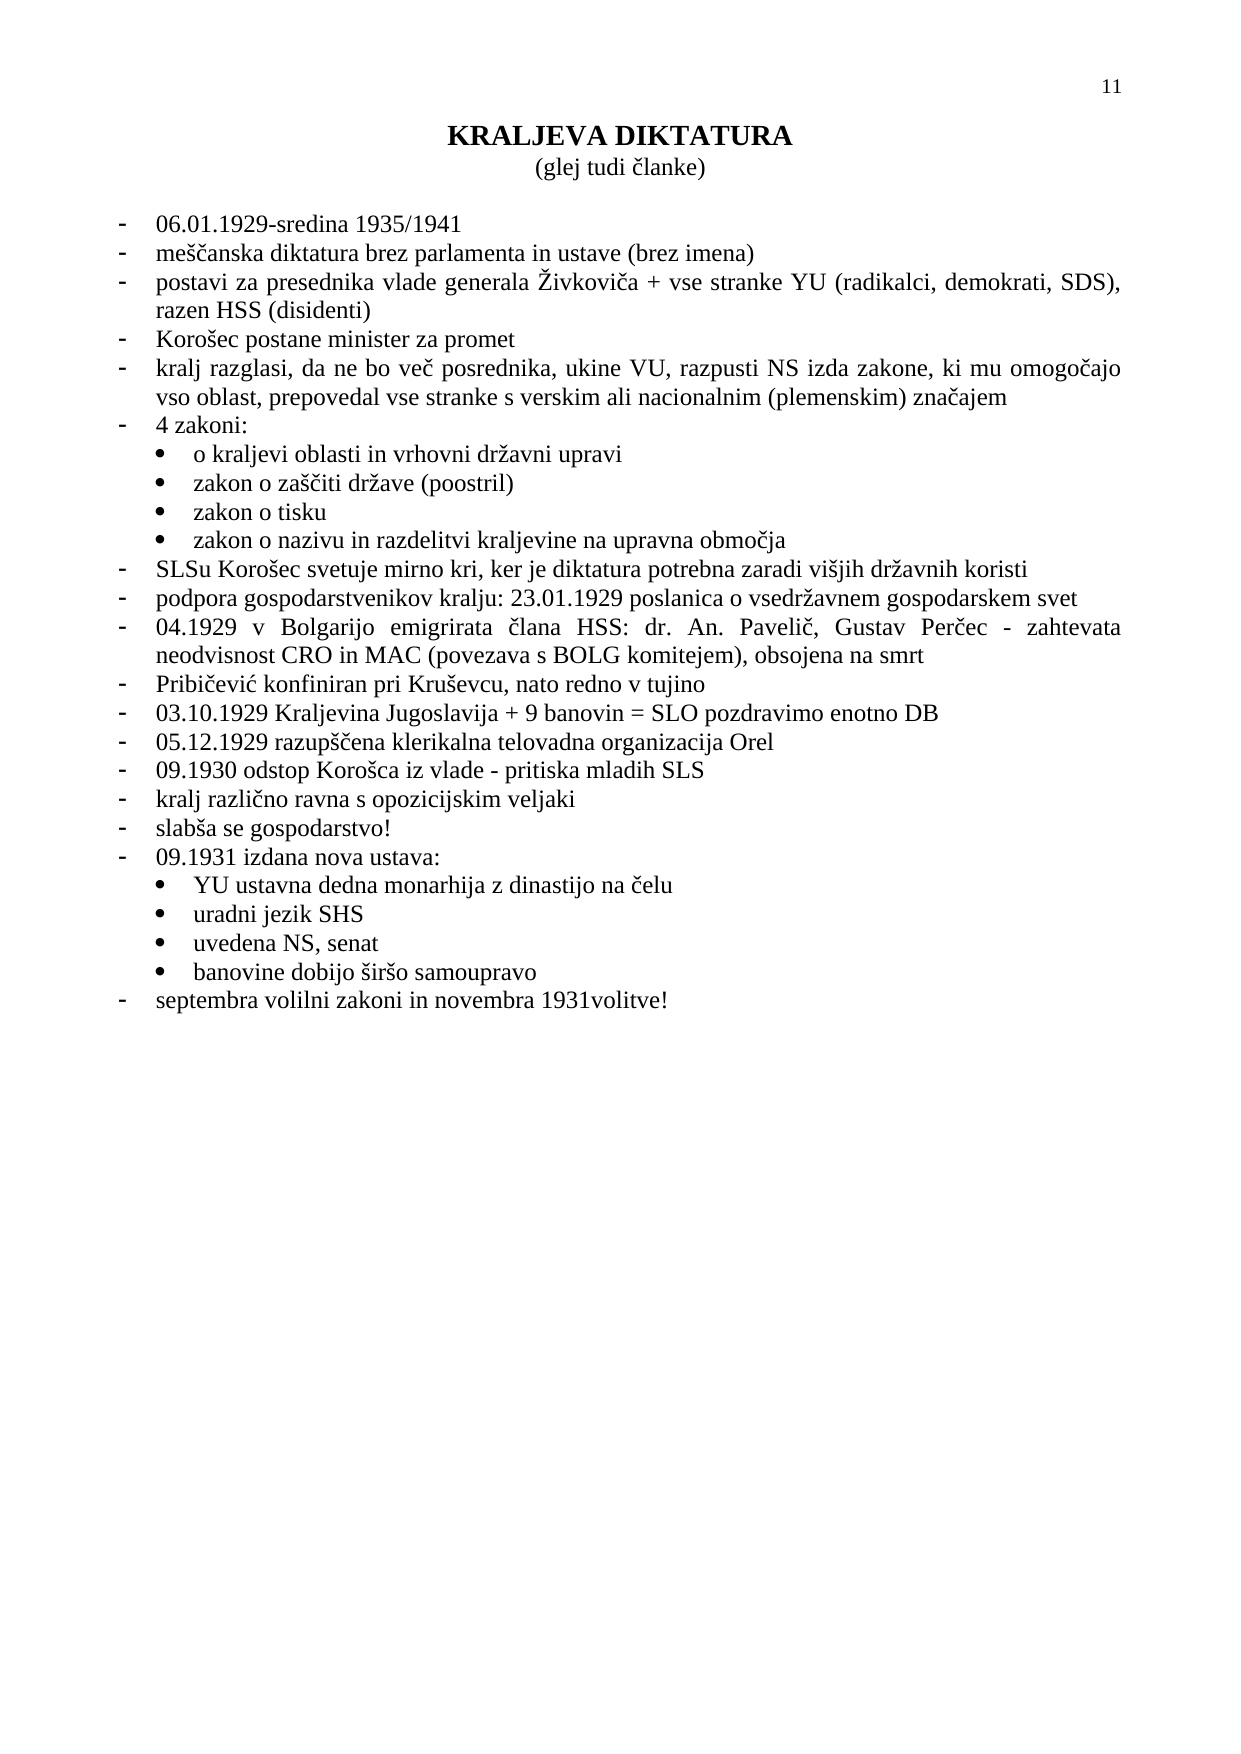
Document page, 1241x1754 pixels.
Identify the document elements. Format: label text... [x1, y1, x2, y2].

text KRALJEVA DIKTATURA [118, 118, 1122, 152]
list meščanska diktatura brez parlamenta in ustave (brez imena) [118, 238, 1122, 267]
list banovine dobijo širšo samoupravo [156, 957, 1122, 985]
list zakon o zaščiti države (poostril) [156, 468, 1122, 497]
list o kraljevi oblasti in vrhovni državni upravi [156, 439, 1122, 468]
list slabša se gospodarstvo! [118, 813, 1122, 842]
list 05.12.1929 razupščena klerikalna telovadna organizacija Orel [118, 727, 1122, 755]
list uradni jezik SHS [156, 899, 1122, 928]
list 4 zakoni: [118, 410, 1122, 439]
list kralj razglasi, da ne bo več posrednika, ukine VU, razpusti NS izda zakone, ki mu omogočajo vso oblast, prepovedal vse stranke s verskim ali nacionalnim (plemenskim) značajem [118, 353, 1122, 410]
list zakon o tisku [156, 497, 1122, 525]
list Pribičević konfiniran pri Kruševcu, nato redno v tujino [118, 669, 1122, 698]
list zakon o nazivu in razdelitvi kraljevine na upravna območja [156, 525, 1122, 554]
list kralj različno ravna s opozicijskim veljaki [118, 784, 1122, 813]
list uvedena NS, senat [156, 928, 1122, 957]
list podpora gospodarstvenikov kralju: 23.01.1929 poslanica o vsedržavnem gospodarskem svet [118, 583, 1122, 612]
list Korošec postane minister za promet [118, 324, 1122, 353]
list YU ustavna dedna monarhija z dinastijo na čelu [156, 870, 1122, 899]
list 09.1930 odstop Korošca iz vlade - pritiska mladih SLS [118, 755, 1122, 784]
list 06.01.1929-sredina 1935/1941 [118, 209, 1122, 238]
list postavi za presednika vlade generala Živkoviča + vse stranke YU (radikalci, demokrati, SDS), razen HSS (disidenti) [118, 267, 1122, 324]
list 09.1931 izdana nova ustava: [118, 842, 1122, 870]
text (glej tudi članke) [118, 152, 1122, 180]
list septembra volilni zakoni in novembra 1931volitve! [118, 985, 1122, 1014]
list 03.10.1929 Kraljevina Jugoslavija + 9 banovin = SLO pozdravimo enotno DB [118, 698, 1122, 727]
list SLSu Korošec svetuje mirno kri, ker je diktatura potrebna zaradi višjih državnih koristi [118, 554, 1122, 583]
list 04.1929 v Bolgarijo emigrirata člana HSS: dr. An. Pavelič, Gustav Perčec - zahtevata neodvisnost CRO in MAC (povezava s BOLG komitejem), obsojena na smrt [118, 612, 1122, 669]
